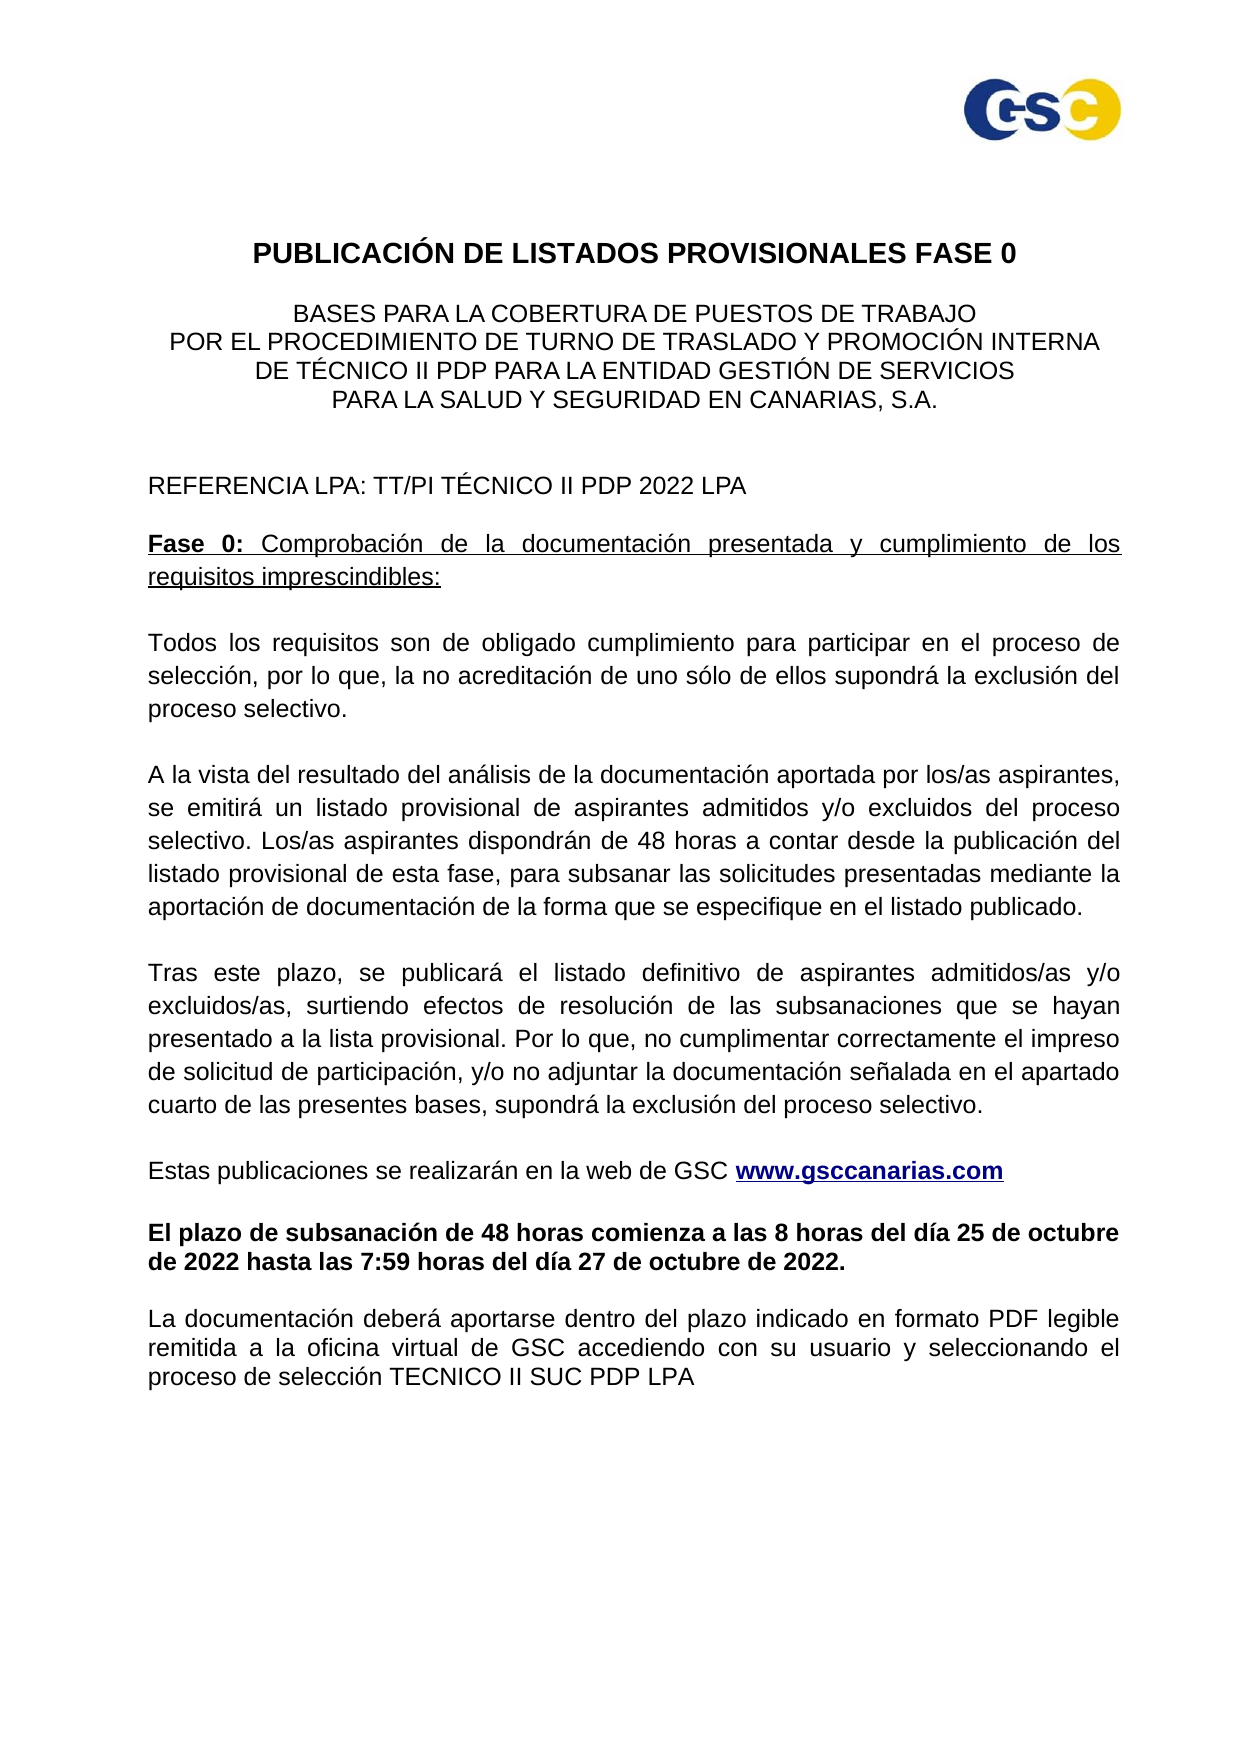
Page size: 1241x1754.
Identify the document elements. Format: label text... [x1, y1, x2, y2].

subtitle PARA LA SALUD Y SEGURIDAD EN CANARIAS, S.A. [148, 385, 1122, 413]
text El plazo de subsanación de 48 horas comienza a las 8 horas del día 25 de octubre de 2022 hasta las 7:59 horas del día 27 de octubre de 2022. [148, 1218, 1122, 1275]
text Todos los requisitos son de obligado cumplimiento para participar en el proceso de selección, por lo que, la no acreditación de uno sólo de ellos supondrá la exclusión del proceso selectivo. [148, 628, 1122, 722]
subtitle POR EL PROCEDIMIENTO DE TURNO DE TRASLADO Y PROMOCIÓN INTERNA [148, 327, 1122, 356]
text Estas publicaciones se realizarán en la web de GSC www.gsccanarias.com [148, 1156, 1122, 1185]
subtitle BASES PARA LA COBERTURA DE PUESTOS DE TRABAJO [148, 298, 1122, 327]
subtitle REFERENCIA LPA: TT/PI TÉCNICO II PDP 2022 LPA [148, 471, 1122, 500]
text A la vista del resultado del análisis de la documentación aportada por los/as aspirantes, se emitirá un listado provisional de aspirantes admitidos y/o excluidos del proceso selectivo. Los/as aspirantes dispondrán de 48 horas a contar desde la publicación del listado provisional de esta fase, para subsanar las solicitudes presentadas mediante la aportación de documentación de la forma que se especifique en el listado publicado. [148, 760, 1122, 921]
subtitle DE TÉCNICO II PDP PARA LA ENTIDAD GESTIÓN DE SERVICIOS [148, 356, 1122, 385]
text requisitos imprescindibles: [148, 555, 1122, 590]
text La documentación deberá aportarse dentro del plazo indicado en formato PDF legible remitida a la oficina virtual de GSC accediendo con su usuario y seleccionando el proceso de selección TECNICO II SUC PDP LPA [148, 1304, 1122, 1390]
text Tras este plazo, se publicará el listado definitivo de aspirantes admitidos/as y/o excluidos/as, surtiendo efectos de resolución de las subsanaciones que se hayan presentado a la lista provisional. Por lo que, no cumplimentar correctamente el impreso de solicitud de participación, y/o no adjuntar la documentación señalada en el apartado cuarto de las presentes bases, supondrá la exclusión del proceso selectivo. [148, 958, 1122, 1119]
text Fase 0: Comprobación de la documentación presentada y cumplimiento de los [148, 528, 1122, 554]
text PUBLICACIÓN DE LISTADOS PROVISIONALES FASE 0 [148, 236, 1122, 270]
